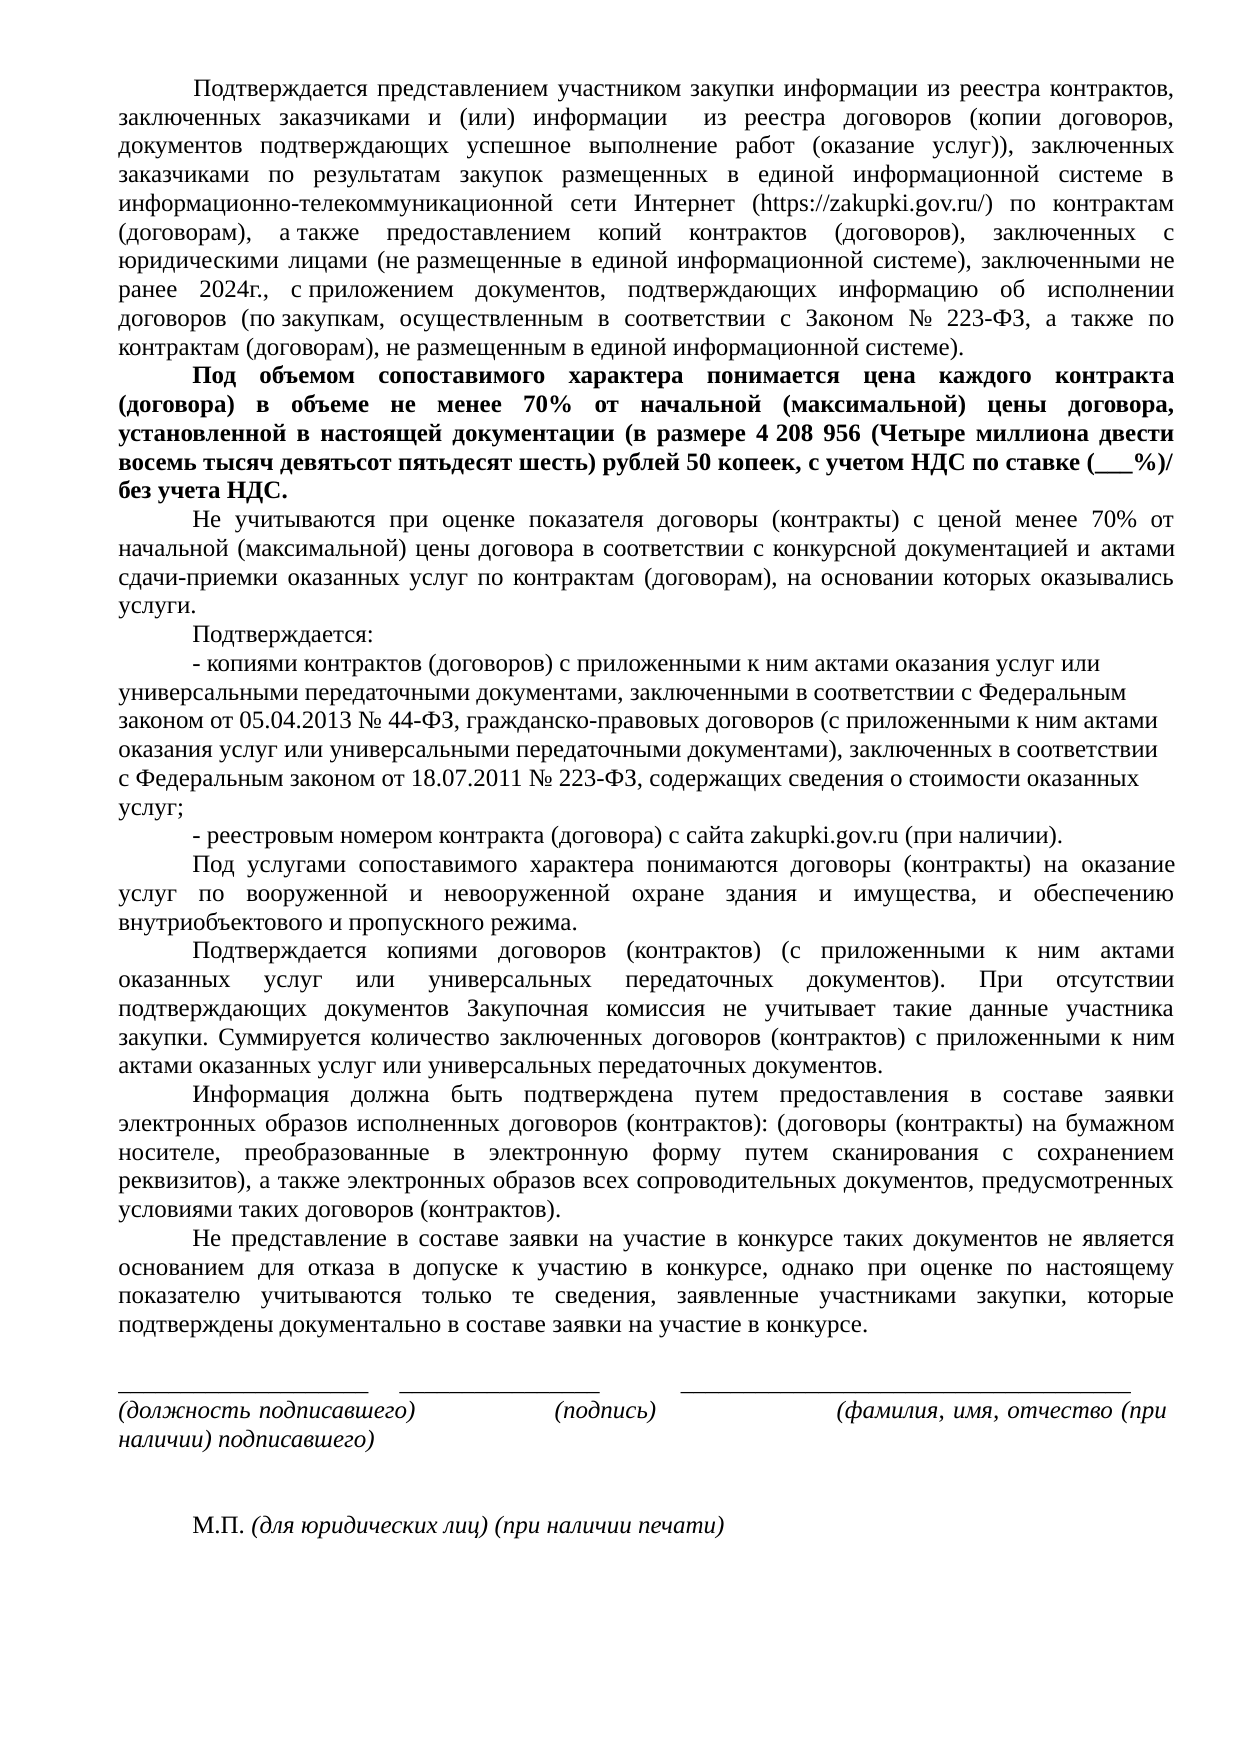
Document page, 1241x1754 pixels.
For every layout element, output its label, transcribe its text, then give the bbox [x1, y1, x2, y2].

text Подтверждается: [118, 619, 1175, 648]
text Информация должна быть подтверждена путем предоставления в составе заявки электронных образов исполненных договоров (контрактов): (договоры (контракты) на бумажном носителе, преобразованные в электронную форму путем сканирования с сохранением реквизитов), а также электронных образов всех сопроводительных документов, предусмотренных условиями таких договоров (контрактов). [118, 1079, 1175, 1223]
text Не представление в составе заявки на участие в конкурсе таких документов не является основанием для отказа в допуске к участию в конкурсе, однако при оценке по настоящему показателю учитываются только те сведения, заявленные участниками закупки, которые подтверждены документально в составе заявки на участие в конкурсе. [118, 1223, 1175, 1338]
text Под объемом сопоставимого характера понимается цена каждого контракта (договора) в объеме не менее 70% от начальной (максимальной) цены договора, установленной в настоящей документации (в размере 4 208 956 (Четыре миллиона двести восемь тысяч девятьсот пятьдесят шесть) рублей 50 копеек, с учетом НДС по ставке (___%)/ без учета НДС. [118, 361, 1175, 504]
text (должность подписавшего) (подпись) (фамилия, имя, отчество (при наличии) подписавшего) [118, 1396, 1175, 1453]
text Не учитываются при оценке показателя договоры (контракты) с ценой менее 70% от начальной (максимальной) цены договора в соответствии с конкурсной документацией и актами сдачи-приемки оказанных услуг по контрактам (договорам), на основании которых оказывались услуги. [118, 504, 1175, 619]
text - реестровым номером контракта (договора) с сайта zakupki.gov.ru (при наличии). [118, 821, 1175, 849]
text Подтверждается копиями договоров (контрактов) (с приложенными к ним актами оказанных услуг или универсальных передаточных документов). При отсутствии подтверждающих документов Закупочная комиссия не учитывает такие данные участника закупки. Суммируется количество заключенных договоров (контрактов) с приложенными к ним актами оказанных услуг или универсальных передаточных документов. [118, 936, 1175, 1079]
text М.П. (для юридических лиц) (при наличии печати) [118, 1511, 1175, 1539]
text ____________________ ________________ ____________________________________ [118, 1367, 1175, 1396]
text Подтверждается представлением участником закупки информации из реестра контрактов, заключенных заказчиками и (или) информации из реестра договоров (копии договоров, документов подтверждающих успешное выполнение работ (оказание услуг)), заключенных заказчиками по результатам закупок размещенных в единой информационной системе в информационно-телекоммуникационной сети Интернет (https://zakupki.gov.ru/) по контрактам (договорам), а также предоставлением копий контрактов (договоров), заключенных с юридическими лицами (не размещенные в единой информационной системе), заключенными не ранее 2024г., с приложением документов, подтверждающих информацию об исполнении договоров (по закупкам, осуществленным в соответствии с Законом № 223-ФЗ, а также по контрактам (договорам), не размещенным в единой информационной системе). [118, 73, 1175, 361]
text Под услугами сопоставимого характера понимаются договоры (контракты) на оказание услуг по вооруженной и невооруженной охране здания и имущества, и обеспечению внутриобъектового и пропускного режима. [118, 849, 1175, 936]
text - копиями контрактов (договоров) с приложенными к ним актами оказания услуг или универсальными передаточными документами, заключенными в соответствии с Федеральным законом от 05.04.2013 № 44-ФЗ, гражданско-правовых договоров (с приложенными к ним актами оказания услуг или универсальными передаточными документами), заключенных в соответствии с Федеральным законом от 18.07.2011 № 223-ФЗ, содержащих сведения о стоимости оказанных услуг; [118, 648, 1175, 821]
